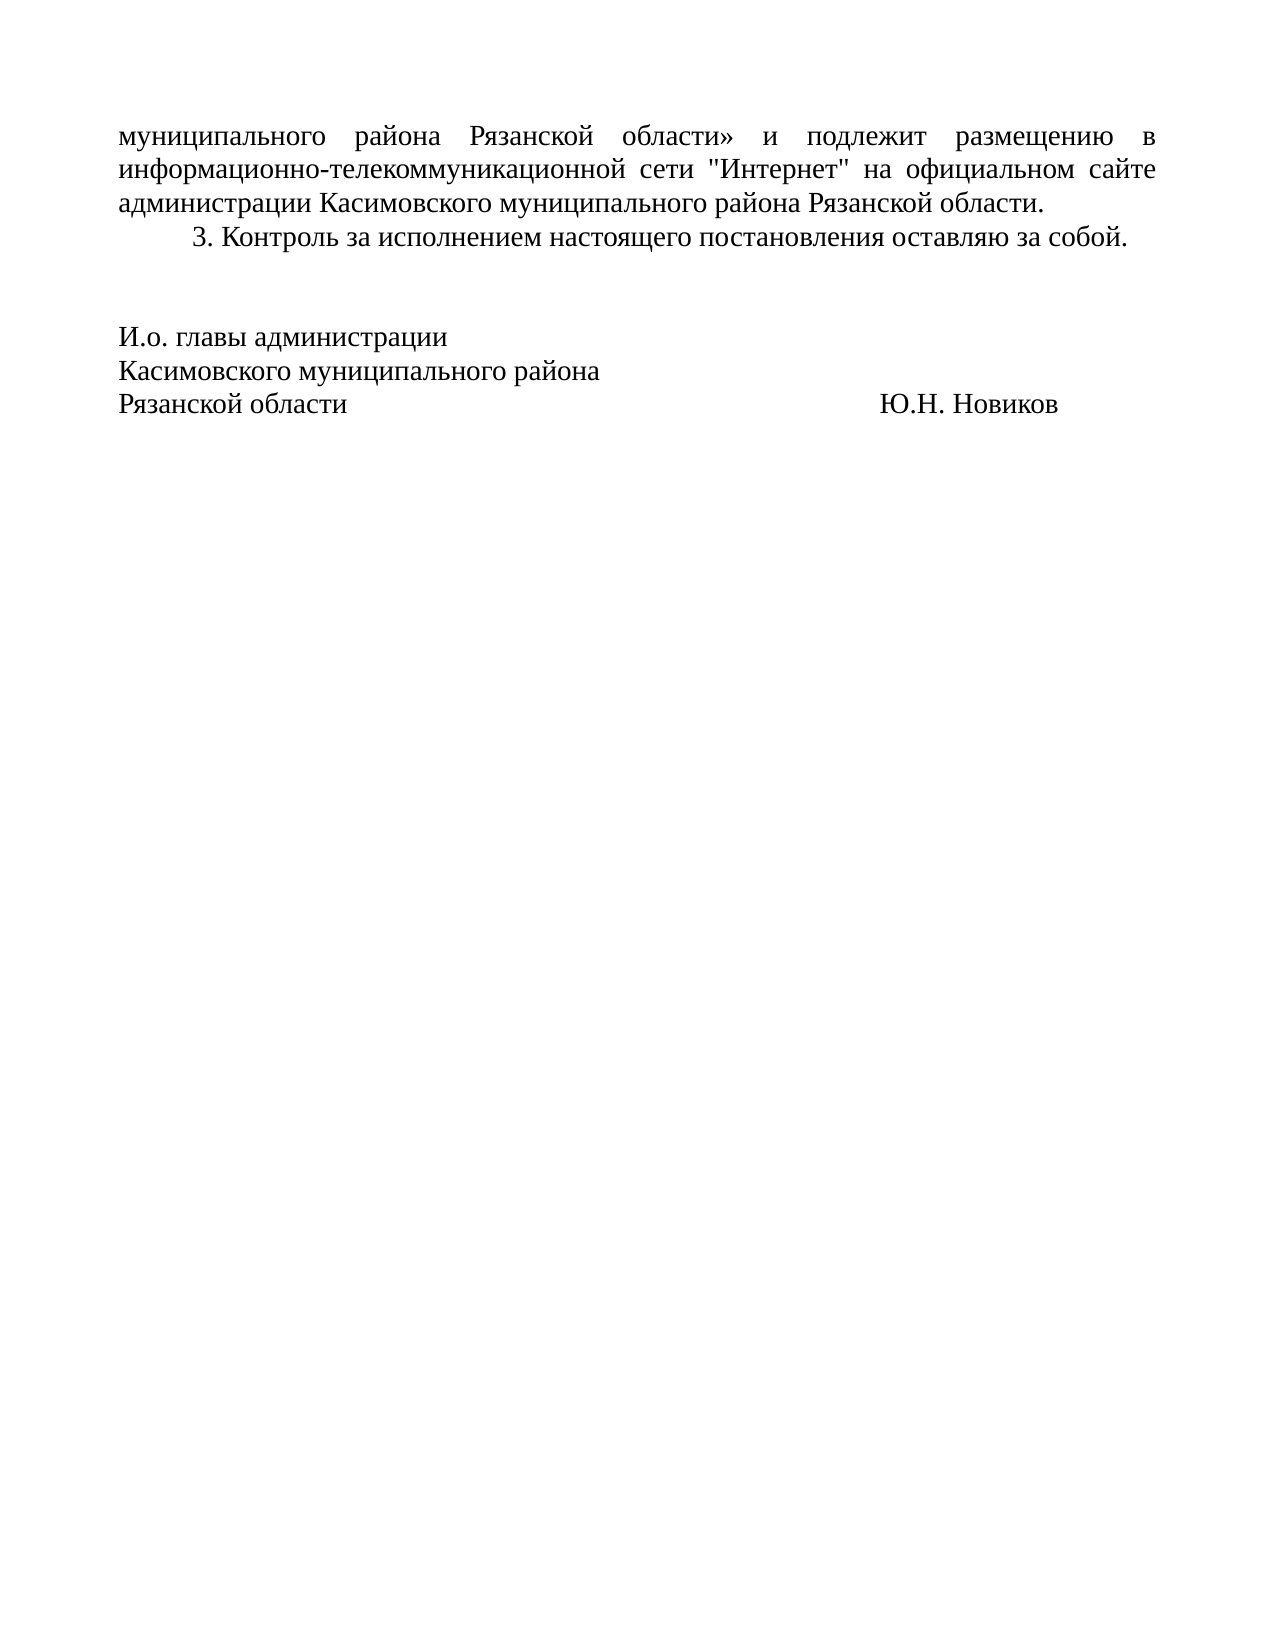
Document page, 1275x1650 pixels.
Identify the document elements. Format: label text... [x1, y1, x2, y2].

text И.о. главы администрации [118, 319, 1157, 353]
text муниципального района Рязанской области» и подлежит размещению в информационно-телекоммуникационной сети "Интернет" на официальном сайте администрации Касимовского муниципального района Рязанской области. [118, 118, 1157, 219]
text Рязанской области Ю.Н. Новиков [118, 386, 1157, 420]
text Касимовского муниципального района [118, 353, 1157, 386]
text 3. Контроль за исполнением настоящего постановления оставляю за собой. [118, 219, 1157, 252]
